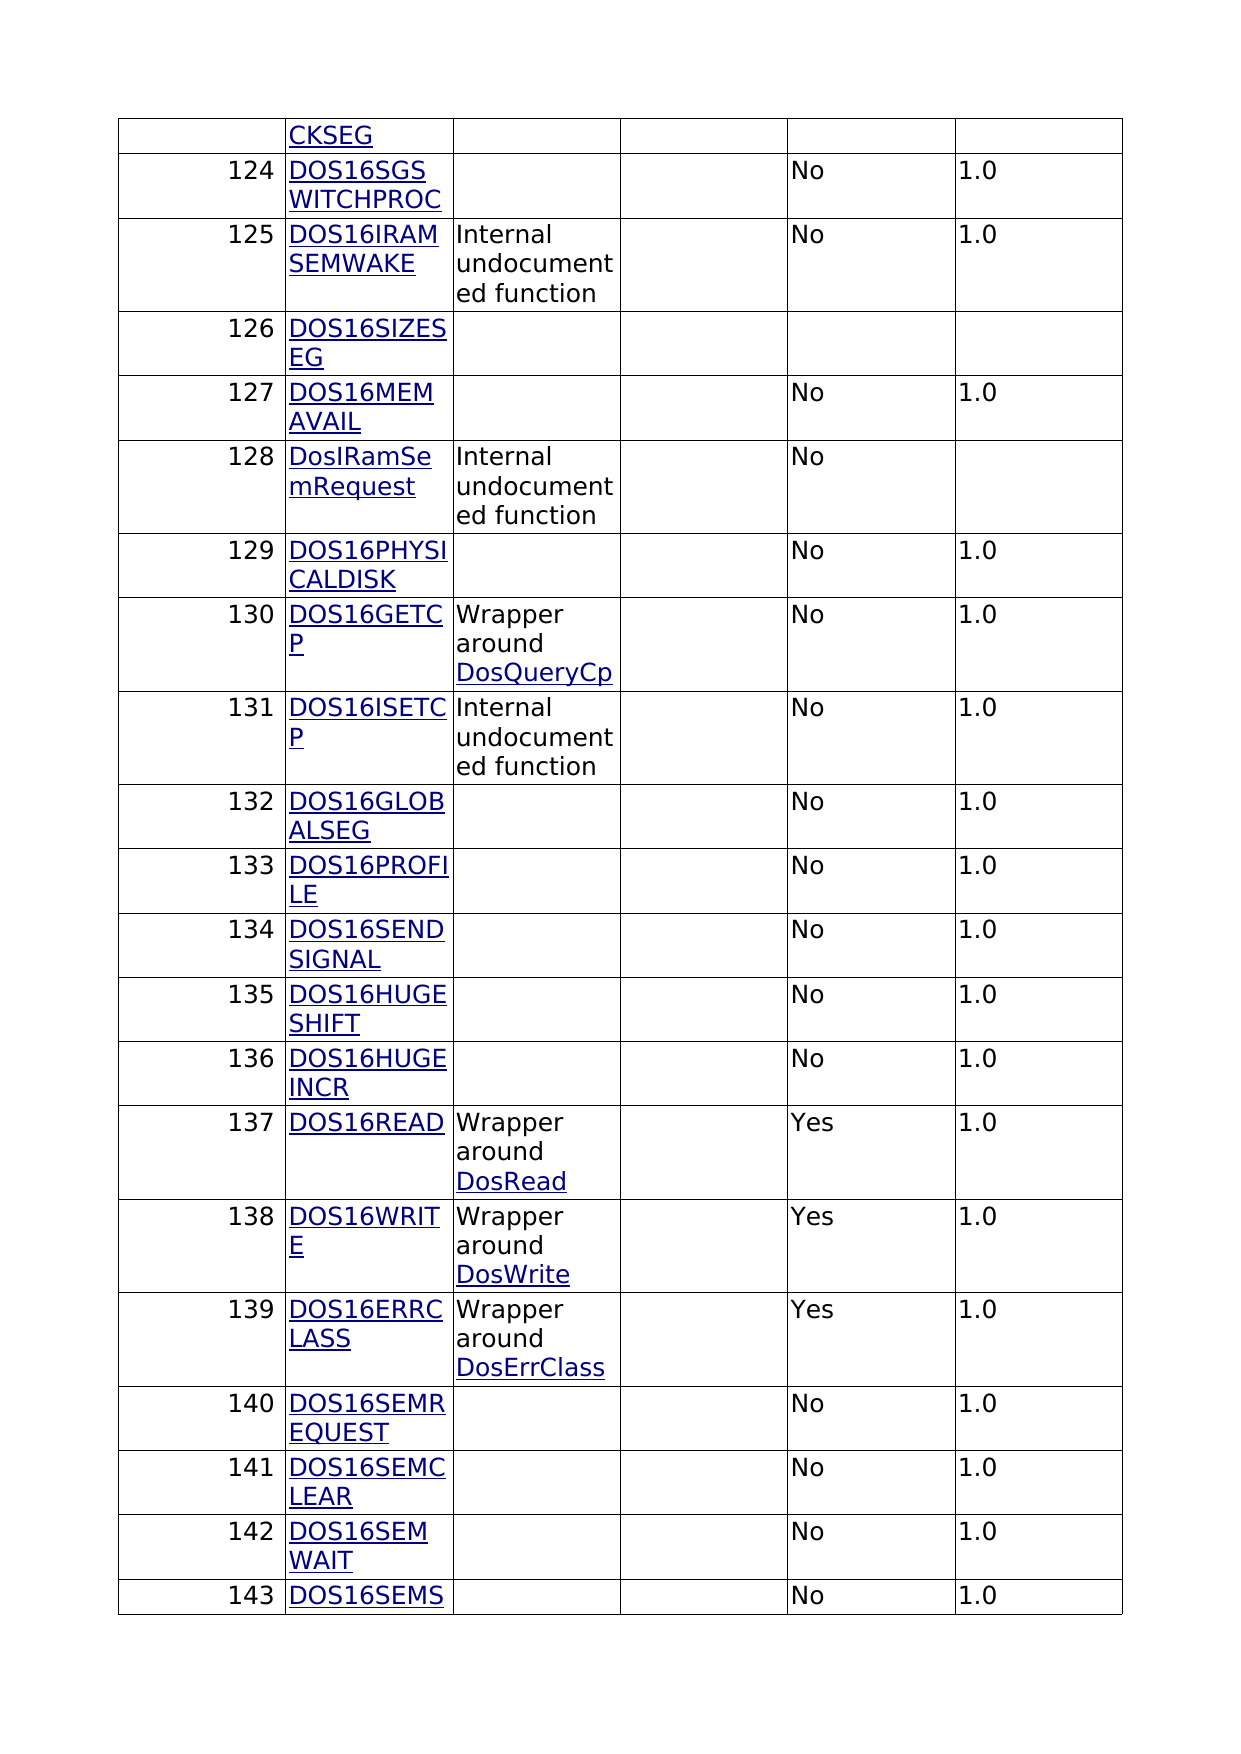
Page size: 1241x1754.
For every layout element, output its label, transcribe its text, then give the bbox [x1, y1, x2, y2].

table_cell 141 [119, 1451, 285, 1514]
table_cell [621, 376, 787, 439]
table_cell No [788, 154, 955, 217]
table_cell No [788, 598, 955, 691]
table_cell [454, 785, 620, 848]
table_cell Yes [788, 1106, 955, 1199]
table_cell [454, 849, 620, 913]
table_cell 124 [119, 154, 285, 217]
table_cell 130 [119, 598, 285, 691]
table_cell 125 [119, 219, 285, 311]
table_cell [454, 1451, 620, 1514]
table_cell [788, 312, 955, 375]
table_cell DOS16PHYSICALDISK [286, 534, 453, 597]
table_cell DOS16ISETCP [286, 692, 453, 784]
table_cell Internal undocumented function [454, 219, 620, 311]
table_cell DOS16GLOBALSEG [286, 785, 453, 848]
table_cell 1.0 [956, 785, 1122, 848]
table_cell [621, 219, 787, 311]
table_cell No [788, 376, 955, 439]
table_cell Wrapper around DosErrClass [454, 1293, 620, 1386]
table_cell [621, 312, 787, 375]
table_cell [621, 1451, 787, 1514]
table_cell 1.0 [956, 598, 1122, 691]
table_cell 1.0 [956, 692, 1122, 784]
table_cell 128 [119, 441, 285, 533]
table_cell No [788, 849, 955, 913]
table_cell 135 [119, 978, 285, 1041]
table_cell 1.0 [956, 849, 1122, 913]
table_cell DOS16SEMREQUEST [286, 1387, 453, 1450]
table_cell Internal undocumented function [454, 441, 620, 533]
table_cell 1.0 [956, 1293, 1122, 1386]
table_cell DOS16SEMCLEAR [286, 1451, 453, 1514]
table_cell [454, 1042, 620, 1105]
table_cell No [788, 785, 955, 848]
table_cell 1.0 [956, 376, 1122, 439]
table_cell 1.0 [956, 154, 1122, 217]
table_cell No [788, 978, 955, 1041]
table_cell 1.0 [956, 1106, 1122, 1199]
table_cell [621, 1387, 787, 1450]
table_cell DOS16IRAMSEMWAKE [286, 219, 453, 311]
table_cell [621, 1106, 787, 1199]
table_cell 1.0 [956, 1200, 1122, 1292]
table_cell [621, 978, 787, 1041]
table_cell No [788, 1042, 955, 1105]
table_cell [454, 978, 620, 1041]
table_cell [621, 849, 787, 913]
table_cell Wrapper around DosRead [454, 1106, 620, 1199]
table_cell 140 [119, 1387, 285, 1450]
table_cell [621, 154, 787, 217]
table_cell [119, 119, 285, 153]
table_cell 1.0 [956, 534, 1122, 597]
table_cell [454, 534, 620, 597]
table_cell 132 [119, 785, 285, 848]
table_cell 142 [119, 1515, 285, 1578]
table_cell 1.0 [956, 1042, 1122, 1105]
table_cell [956, 119, 1122, 153]
table_cell 1.0 [956, 1580, 1122, 1614]
table_cell [621, 1515, 787, 1578]
table_cell 131 [119, 692, 285, 784]
table_cell DOS16PROFILE [286, 849, 453, 913]
table_cell DOS16ERRCLASS [286, 1293, 453, 1386]
table_cell [621, 692, 787, 784]
table_cell [621, 119, 787, 153]
table_cell 133 [119, 849, 285, 913]
table_cell No [788, 534, 955, 597]
table_cell [454, 119, 620, 153]
table_cell 139 [119, 1293, 285, 1386]
table_cell 127 [119, 376, 285, 439]
table_cell 129 [119, 534, 285, 597]
table_cell [454, 1515, 620, 1578]
table_cell [621, 1580, 787, 1614]
table_cell DOS16MEMAVAIL [286, 376, 453, 439]
table_cell [454, 1387, 620, 1450]
table_cell No [788, 1387, 955, 1450]
table_cell [621, 785, 787, 848]
table_cell [621, 914, 787, 977]
table_cell [621, 441, 787, 533]
table_cell [621, 1200, 787, 1292]
table_cell No [788, 692, 955, 784]
table_cell DOS16GETCP [286, 598, 453, 691]
table_cell DOS16SGSWITCHPROC [286, 154, 453, 217]
table_cell [621, 1042, 787, 1105]
table_cell Yes [788, 1200, 955, 1292]
table_cell DOS16WRITE [286, 1200, 453, 1292]
table_cell Wrapper around DosWrite [454, 1200, 620, 1292]
table_cell [454, 1580, 620, 1614]
table_cell [454, 154, 620, 217]
table_cell 137 [119, 1106, 285, 1199]
table_cell [621, 1293, 787, 1386]
table_cell 136 [119, 1042, 285, 1105]
table_cell Wrapper around DosQueryCp [454, 598, 620, 691]
table_cell Internal undocumented function [454, 692, 620, 784]
table_cell No [788, 914, 955, 977]
table_cell [956, 312, 1122, 375]
table_cell No [788, 441, 955, 533]
table_cell DOS16HUGEINCR [286, 1042, 453, 1105]
table_cell [621, 534, 787, 597]
table_cell No [788, 219, 955, 311]
table_cell [454, 914, 620, 977]
table_cell No [788, 1515, 955, 1578]
table_cell 143 [119, 1580, 285, 1614]
table_cell 1.0 [956, 1451, 1122, 1514]
table_cell 1.0 [956, 978, 1122, 1041]
table_cell 1.0 [956, 914, 1122, 977]
table_cell DosIRamSemRequest [286, 441, 453, 533]
table_cell 126 [119, 312, 285, 375]
table_cell DOS16HUGESHIFT [286, 978, 453, 1041]
table_cell [621, 598, 787, 691]
table_cell DOS16READ [286, 1106, 453, 1199]
table_cell 138 [119, 1200, 285, 1292]
table_cell 1.0 [956, 219, 1122, 311]
table_cell [788, 119, 955, 153]
table_cell [956, 441, 1122, 533]
table_cell DOS16SEMS [286, 1580, 453, 1614]
table_cell Yes [788, 1293, 955, 1386]
table_cell DOS16SENDSIGNAL [286, 914, 453, 977]
table_cell 1.0 [956, 1387, 1122, 1450]
table_cell DOS16SEMWAIT [286, 1515, 453, 1578]
table_cell 134 [119, 914, 285, 977]
table_cell DOS16SIZESEG [286, 312, 453, 375]
table_cell CKSEG [286, 119, 453, 153]
table_cell No [788, 1580, 955, 1614]
table_cell No [788, 1451, 955, 1514]
table_cell [454, 312, 620, 375]
table_cell 1.0 [956, 1515, 1122, 1578]
table_cell [454, 376, 620, 439]
